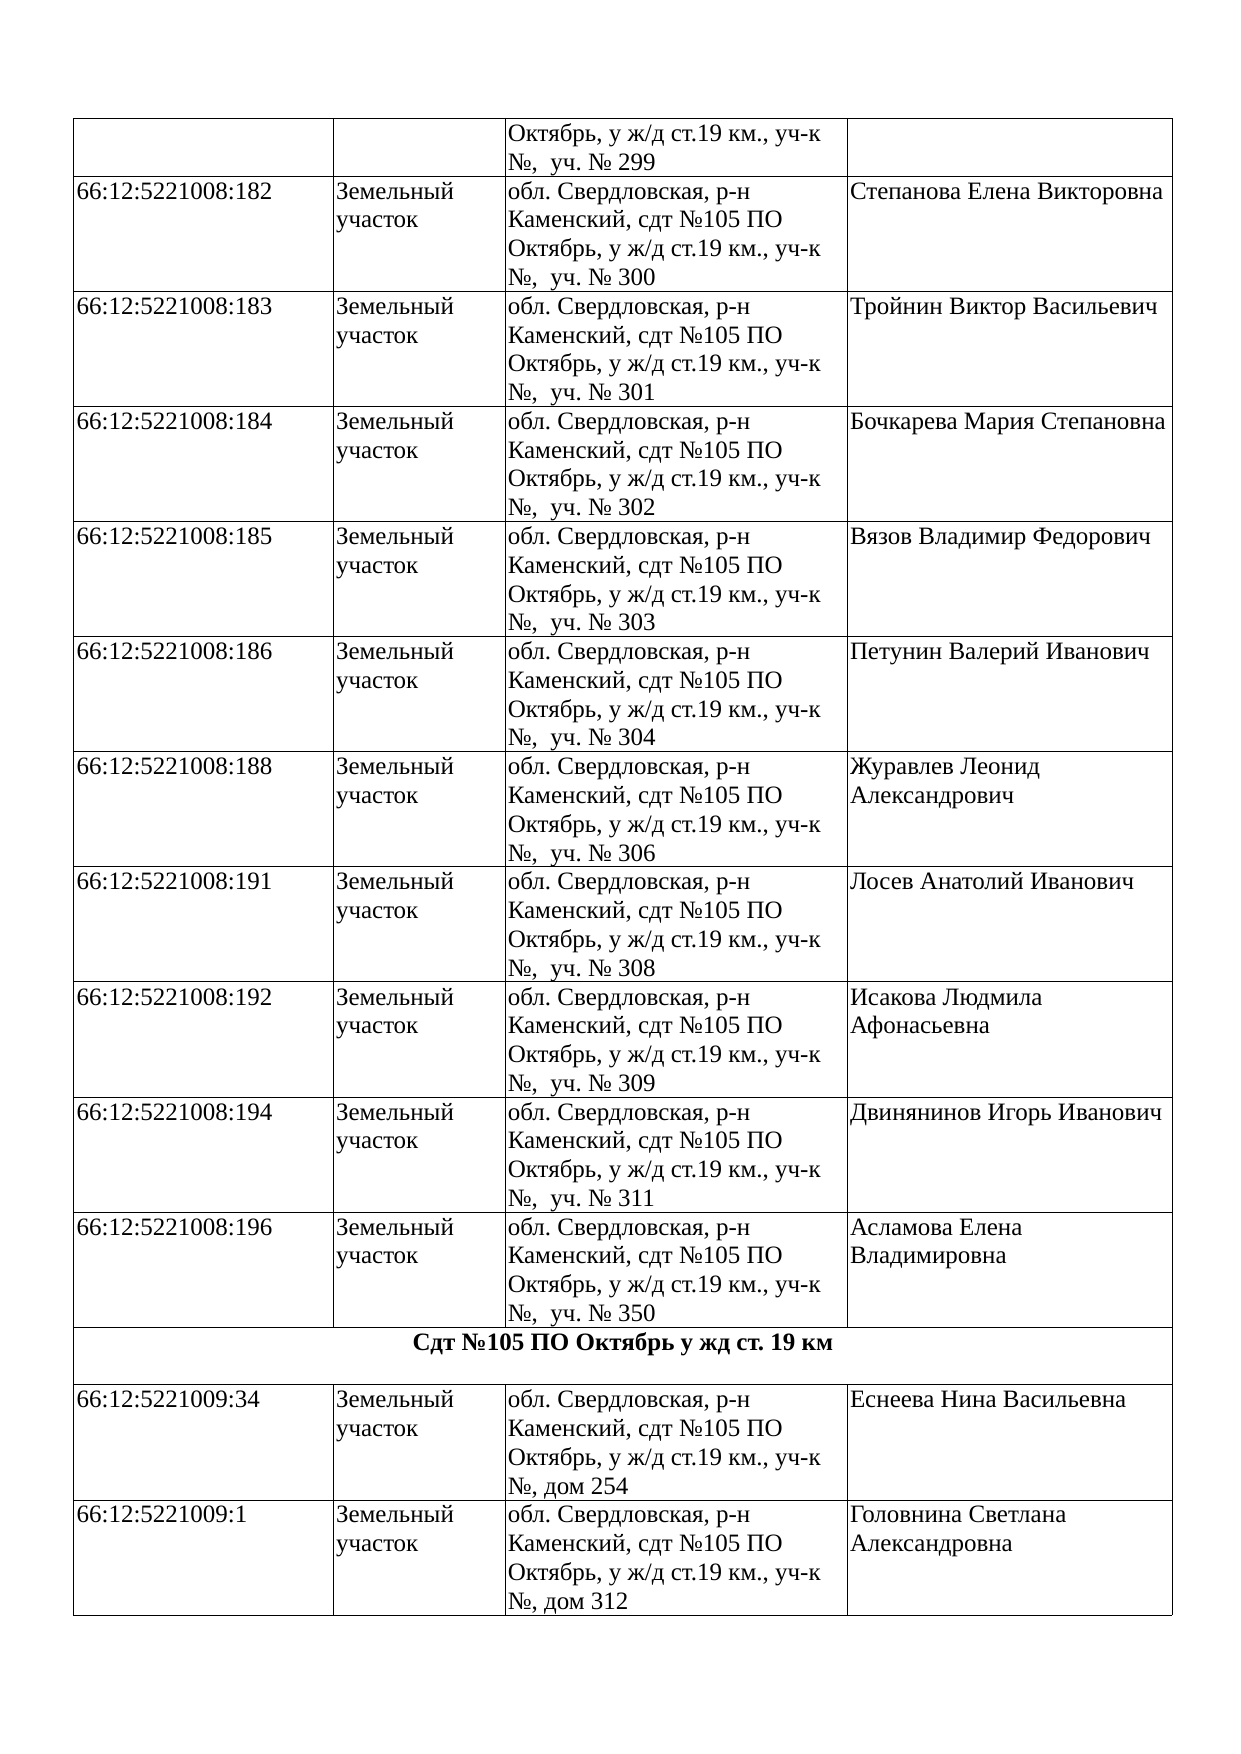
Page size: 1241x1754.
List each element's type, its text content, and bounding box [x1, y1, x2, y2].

table_cell обл. Свердловская, р-н Каменский, сдт №105 ПО Октябрь, у ж/д ст.19 км., уч-к №, уч. № 302 [506, 407, 847, 521]
table_cell Асламова Елена Владимировна [848, 1213, 1172, 1327]
table_cell Петунин Валерий Иванович [848, 637, 1172, 751]
table_cell Земельный участок [334, 637, 505, 751]
table_cell [334, 119, 505, 176]
table_cell 66:12:5221008:185 [74, 522, 333, 636]
table_cell Земельный участок [334, 522, 505, 636]
table_cell Головнина Светлана Александровна [848, 1501, 1172, 1614]
table_cell Степанова Елена Викторовна [848, 177, 1172, 291]
table_cell 66:12:5221008:192 [74, 982, 333, 1097]
table_cell Земельный участок [334, 177, 505, 291]
table_cell Октябрь, у ж/д ст.19 км., уч-к №, уч. № 299 [506, 119, 847, 176]
table_cell 66:12:5221009:34 [74, 1385, 333, 1499]
table_cell обл. Свердловская, р-н Каменский, сдт №105 ПО Октябрь, у ж/д ст.19 км., уч-к №, дом 312 [506, 1501, 847, 1614]
table_cell [74, 119, 333, 176]
table_cell 66:12:5221008:194 [74, 1098, 333, 1212]
table_cell Земельный участок [334, 1385, 505, 1499]
table_cell 66:12:5221008:191 [74, 867, 333, 981]
table_cell Исакова Людмила Афонасьевна [848, 982, 1172, 1097]
table_cell обл. Свердловская, р-н Каменский, сдт №105 ПО Октябрь, у ж/д ст.19 км., уч-к №, уч. № 300 [506, 177, 847, 291]
table_cell Земельный участок [334, 407, 505, 521]
table_cell Еснеева Нина Васильевна [848, 1385, 1172, 1499]
table_cell Вязов Владимир Федорович [848, 522, 1172, 636]
table_cell обл. Свердловская, р-н Каменский, сдт №105 ПО Октябрь, у ж/д ст.19 км., уч-к №, уч. № 308 [506, 867, 847, 981]
table_cell Двинянинов Игорь Иванович [848, 1098, 1172, 1212]
table_cell обл. Свердловская, р-н Каменский, сдт №105 ПО Октябрь, у ж/д ст.19 км., уч-к №, уч. № 311 [506, 1098, 847, 1212]
table_cell обл. Свердловская, р-н Каменский, сдт №105 ПО Октябрь, у ж/д ст.19 км., уч-к №, уч. № 304 [506, 637, 847, 751]
table_cell [848, 119, 1172, 176]
table_cell Земельный участок [334, 1501, 505, 1614]
table_cell 66:12:5221008:182 [74, 177, 333, 291]
table_cell Земельный участок [334, 867, 505, 981]
table_cell Лосев Анатолий Иванович [848, 867, 1172, 981]
table_cell обл. Свердловская, р-н Каменский, сдт №105 ПО Октябрь, у ж/д ст.19 км., уч-к №, уч. № 309 [506, 982, 847, 1097]
table_cell Земельный участок [334, 752, 505, 866]
table_cell обл. Свердловская, р-н Каменский, сдт №105 ПО Октябрь, у ж/д ст.19 км., уч-к №, уч. № 303 [506, 522, 847, 636]
table_cell Земельный участок [334, 1098, 505, 1212]
table_cell 66:12:5221009:1 [74, 1501, 333, 1614]
table_cell обл. Свердловская, р-н Каменский, сдт №105 ПО Октябрь, у ж/д ст.19 км., уч-к №, уч. № 301 [506, 292, 847, 406]
table_cell 66:12:5221008:188 [74, 752, 333, 866]
table_cell обл. Свердловская, р-н Каменский, сдт №105 ПО Октябрь, у ж/д ст.19 км., уч-к №, уч. № 306 [506, 752, 847, 866]
table_cell обл. Свердловская, р-н Каменский, сдт №105 ПО Октябрь, у ж/д ст.19 км., уч-к №, дом 254 [506, 1385, 847, 1499]
table_cell Земельный участок [334, 292, 505, 406]
table_cell обл. Свердловская, р-н Каменский, сдт №105 ПО Октябрь, у ж/д ст.19 км., уч-к №, уч. № 350 [506, 1213, 847, 1327]
table_cell 66:12:5221008:196 [74, 1213, 333, 1327]
table_cell Земельный участок [334, 982, 505, 1097]
table_cell Сдт №105 ПО Октябрь у жд ст. 19 км [74, 1328, 1172, 1384]
table_cell 66:12:5221008:186 [74, 637, 333, 751]
table_cell 66:12:5221008:184 [74, 407, 333, 521]
table_cell Журавлев Леонид Александрович [848, 752, 1172, 866]
table_cell Бочкарева Мария Степановна [848, 407, 1172, 521]
table_cell 66:12:5221008:183 [74, 292, 333, 406]
table_cell Тройнин Виктор Васильевич [848, 292, 1172, 406]
table_cell Земельный участок [334, 1213, 505, 1327]
